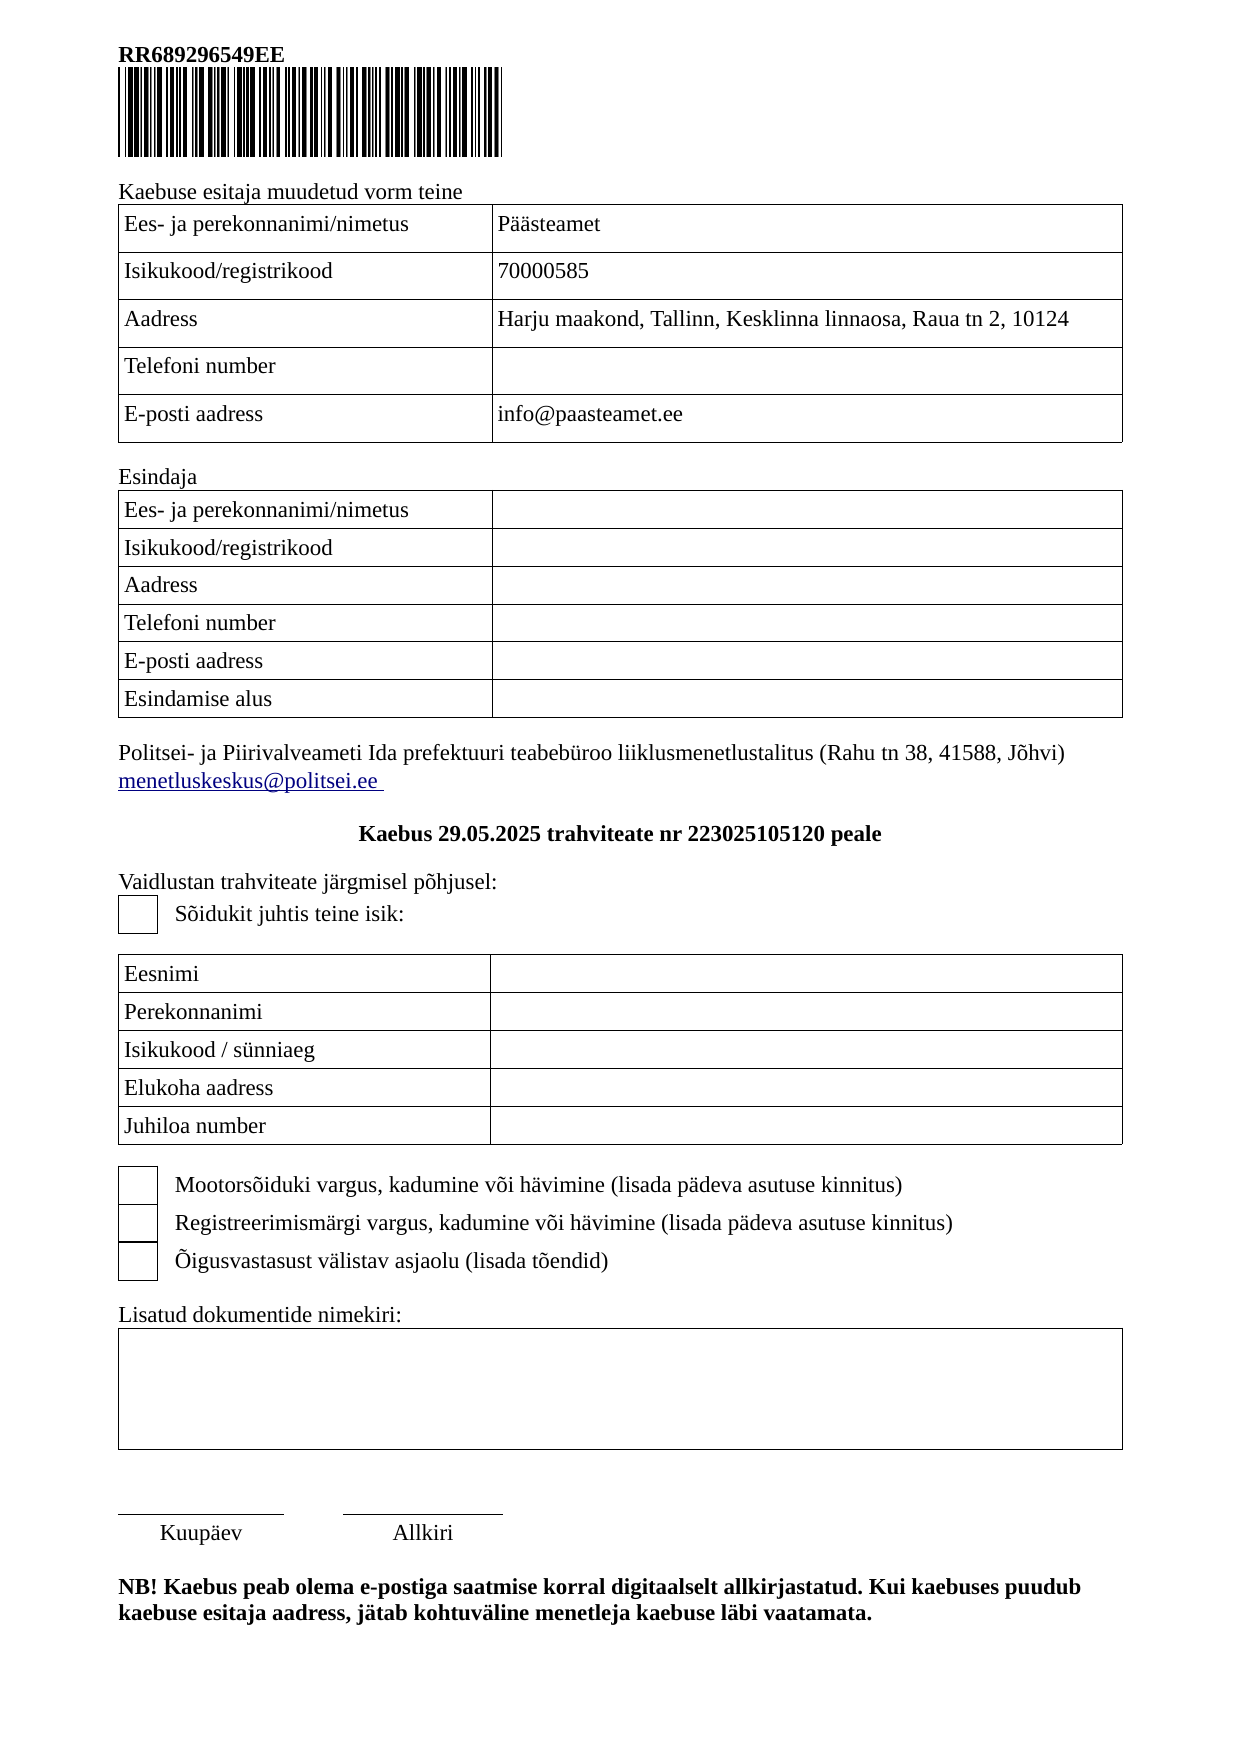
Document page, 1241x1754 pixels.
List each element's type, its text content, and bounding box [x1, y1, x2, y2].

table_header [119, 896, 157, 933]
table_cell Harju maakond, Tallinn, Kesklinna linnaosa, Raua tn 2, 10124 [493, 300, 1122, 347]
table_cell Aadress [119, 300, 492, 347]
text Kaebus 29.05.2025 trahviteate nr 223025105120 peale [118, 820, 1122, 847]
table_header Mootorsõiduki vargus, kadumine või hävimine (lisada pädeva asutuse kinnitus) [158, 1166, 1122, 1203]
table_header Päästeamet [493, 205, 1122, 252]
table_cell [491, 1031, 1122, 1068]
table_header [343, 1476, 502, 1514]
table_cell Esindamise alus [119, 680, 492, 717]
table_cell Isikukood / sünniaeg [119, 1031, 490, 1068]
text NB! Kaebus peab olema e-postiga saatmise korral digitaalselt allkirjastatud. Kui kaebuses puudub kaebuse esitaja aadress, jätab kohtuväline menetleja kaebuse läbi vaatamata. [118, 1573, 1122, 1626]
table_cell [491, 1107, 1122, 1144]
table_header Registreerimismärgi vargus, kadumine või hävimine (lisada pädeva asutuse kinnitus) [158, 1204, 1122, 1241]
table_header [491, 955, 1122, 992]
text Vaidlustan trahviteate järgmisel põhjusel: [118, 868, 1122, 895]
table_header [119, 1205, 157, 1241]
table_header [119, 1167, 157, 1203]
table_header Õigusvastasust välistav asjaolu (lisada tõendid) [158, 1242, 1122, 1279]
table_cell [493, 567, 1122, 603]
table_cell Aadress [119, 567, 492, 603]
table_cell Isikukood/registrikood [119, 253, 492, 299]
table_cell Telefoni number [119, 605, 492, 641]
table_header [493, 491, 1122, 528]
text Politsei- ja Piirivalveameti Ida prefektuuri teabebüroo liiklusmenetlustalitus (Rahu tn 38, 41588, Jõhvi) menetluskeskus@politsei.ee [118, 739, 1122, 794]
table_cell [284, 1514, 343, 1552]
table_header Ees- ja perekonnanimi/nimetus [119, 205, 492, 252]
text Esindaja [118, 463, 1122, 490]
text RR689296549EE [118, 41, 1122, 68]
table_header Sõidukit juhtis teine isik: [158, 895, 1122, 933]
table_header [284, 1476, 343, 1514]
table_cell E-posti aadress [119, 395, 492, 442]
table_cell info@paasteamet.ee [493, 395, 1122, 442]
table_cell Juhiloa number [119, 1107, 490, 1144]
table_cell [493, 642, 1122, 679]
table_header [118, 1476, 284, 1514]
table_cell E-posti aadress [119, 642, 492, 679]
table_cell [493, 348, 1122, 394]
table_cell Elukoha aadress [119, 1069, 490, 1106]
table_cell Isikukood/registrikood [119, 529, 492, 566]
table_cell [493, 680, 1122, 717]
table_cell Kuupäev [118, 1515, 284, 1552]
picture [118, 67, 502, 157]
table_cell [493, 529, 1122, 566]
table_header [119, 1329, 1122, 1449]
table_header [119, 1243, 157, 1279]
text Lisatud dokumentide nimekiri: [118, 1301, 1122, 1327]
table_cell Allkiri [343, 1515, 502, 1552]
table_cell Telefoni number [119, 348, 492, 394]
table_header Eesnimi [119, 955, 490, 992]
text Kaebuse esitaja muudetud vorm teine [118, 178, 1122, 204]
table_header Ees- ja perekonnanimi/nimetus [119, 491, 492, 528]
table_cell [493, 605, 1122, 641]
table_cell [491, 1069, 1122, 1106]
table_cell [491, 993, 1122, 1030]
table_cell Perekonnanimi [119, 993, 490, 1030]
table_cell 70000585 [493, 253, 1122, 299]
